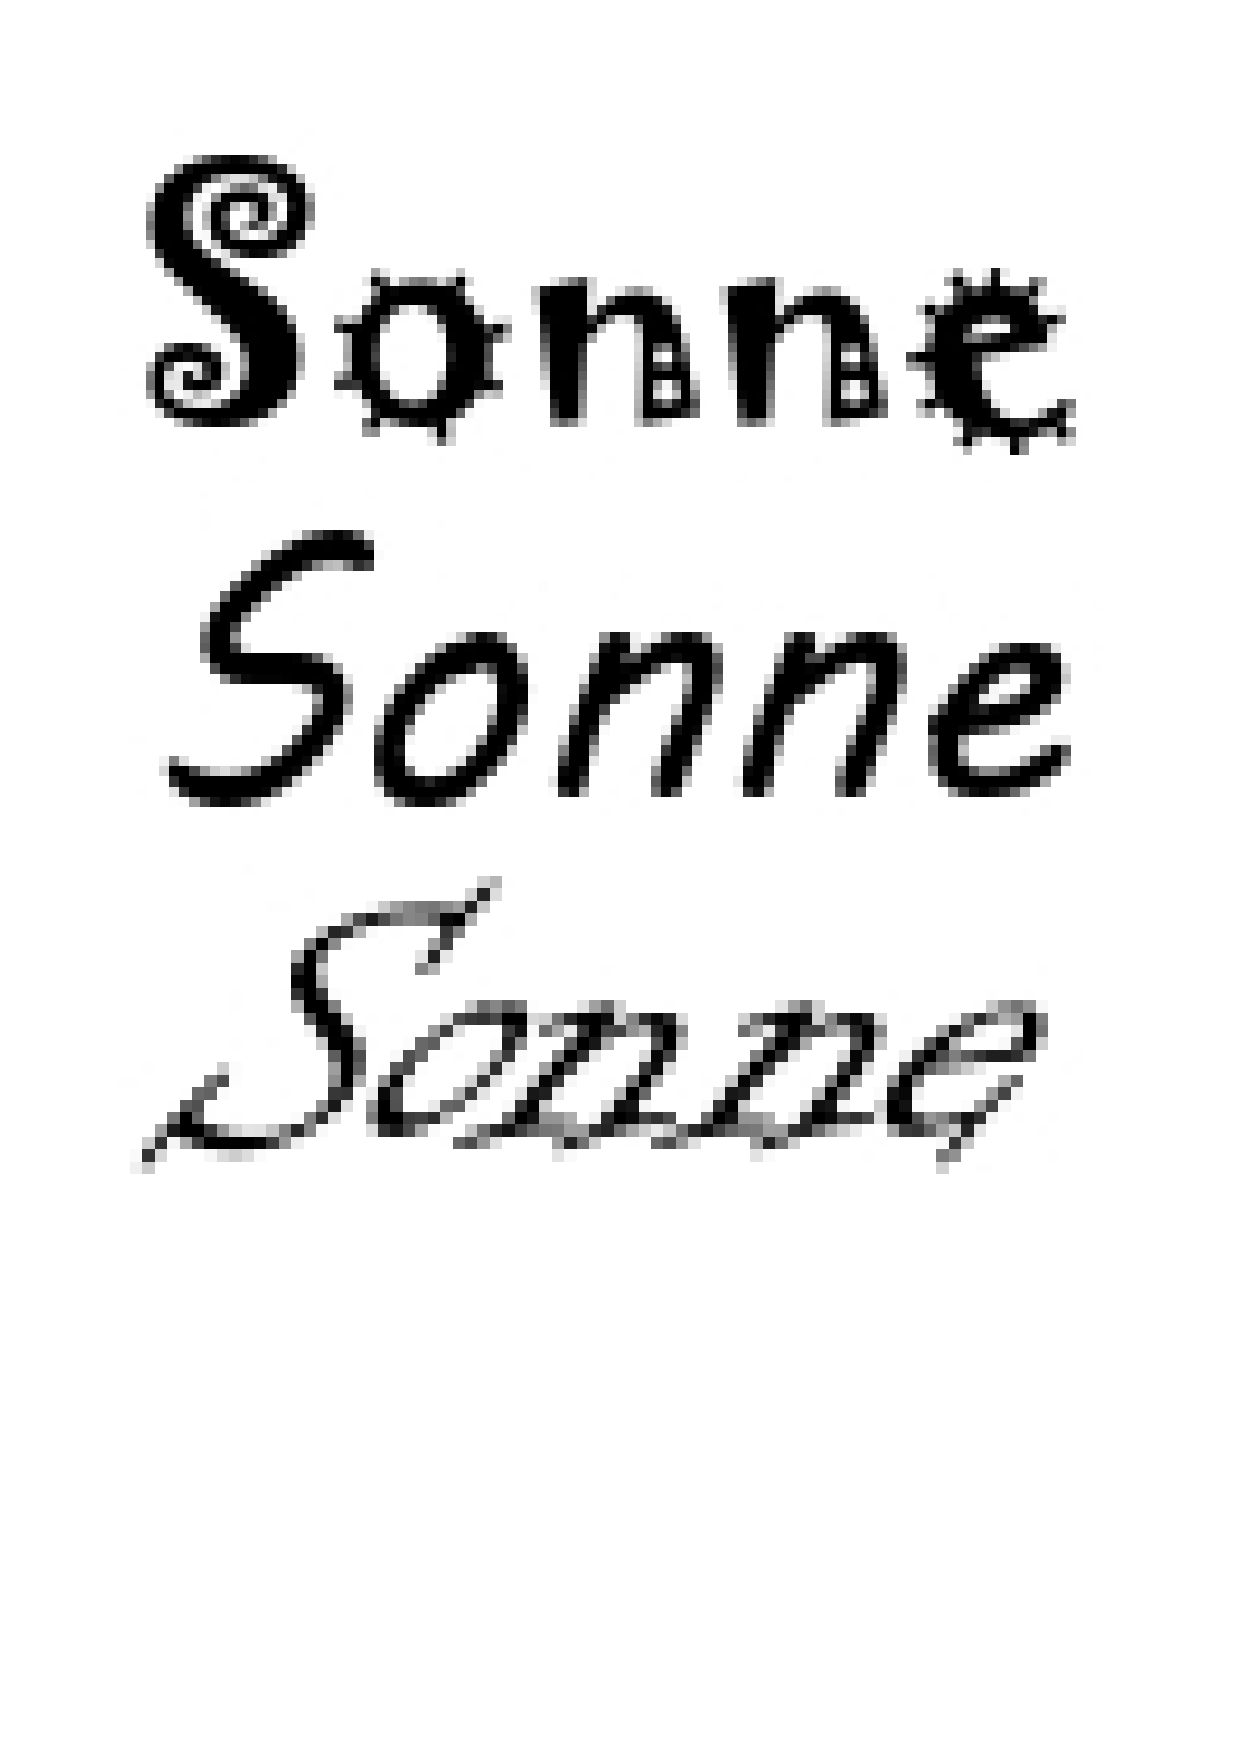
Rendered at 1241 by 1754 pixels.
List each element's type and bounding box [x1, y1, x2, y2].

picture [118, 118, 1123, 484]
picture [118, 490, 1123, 859]
picture [118, 864, 1123, 1187]
